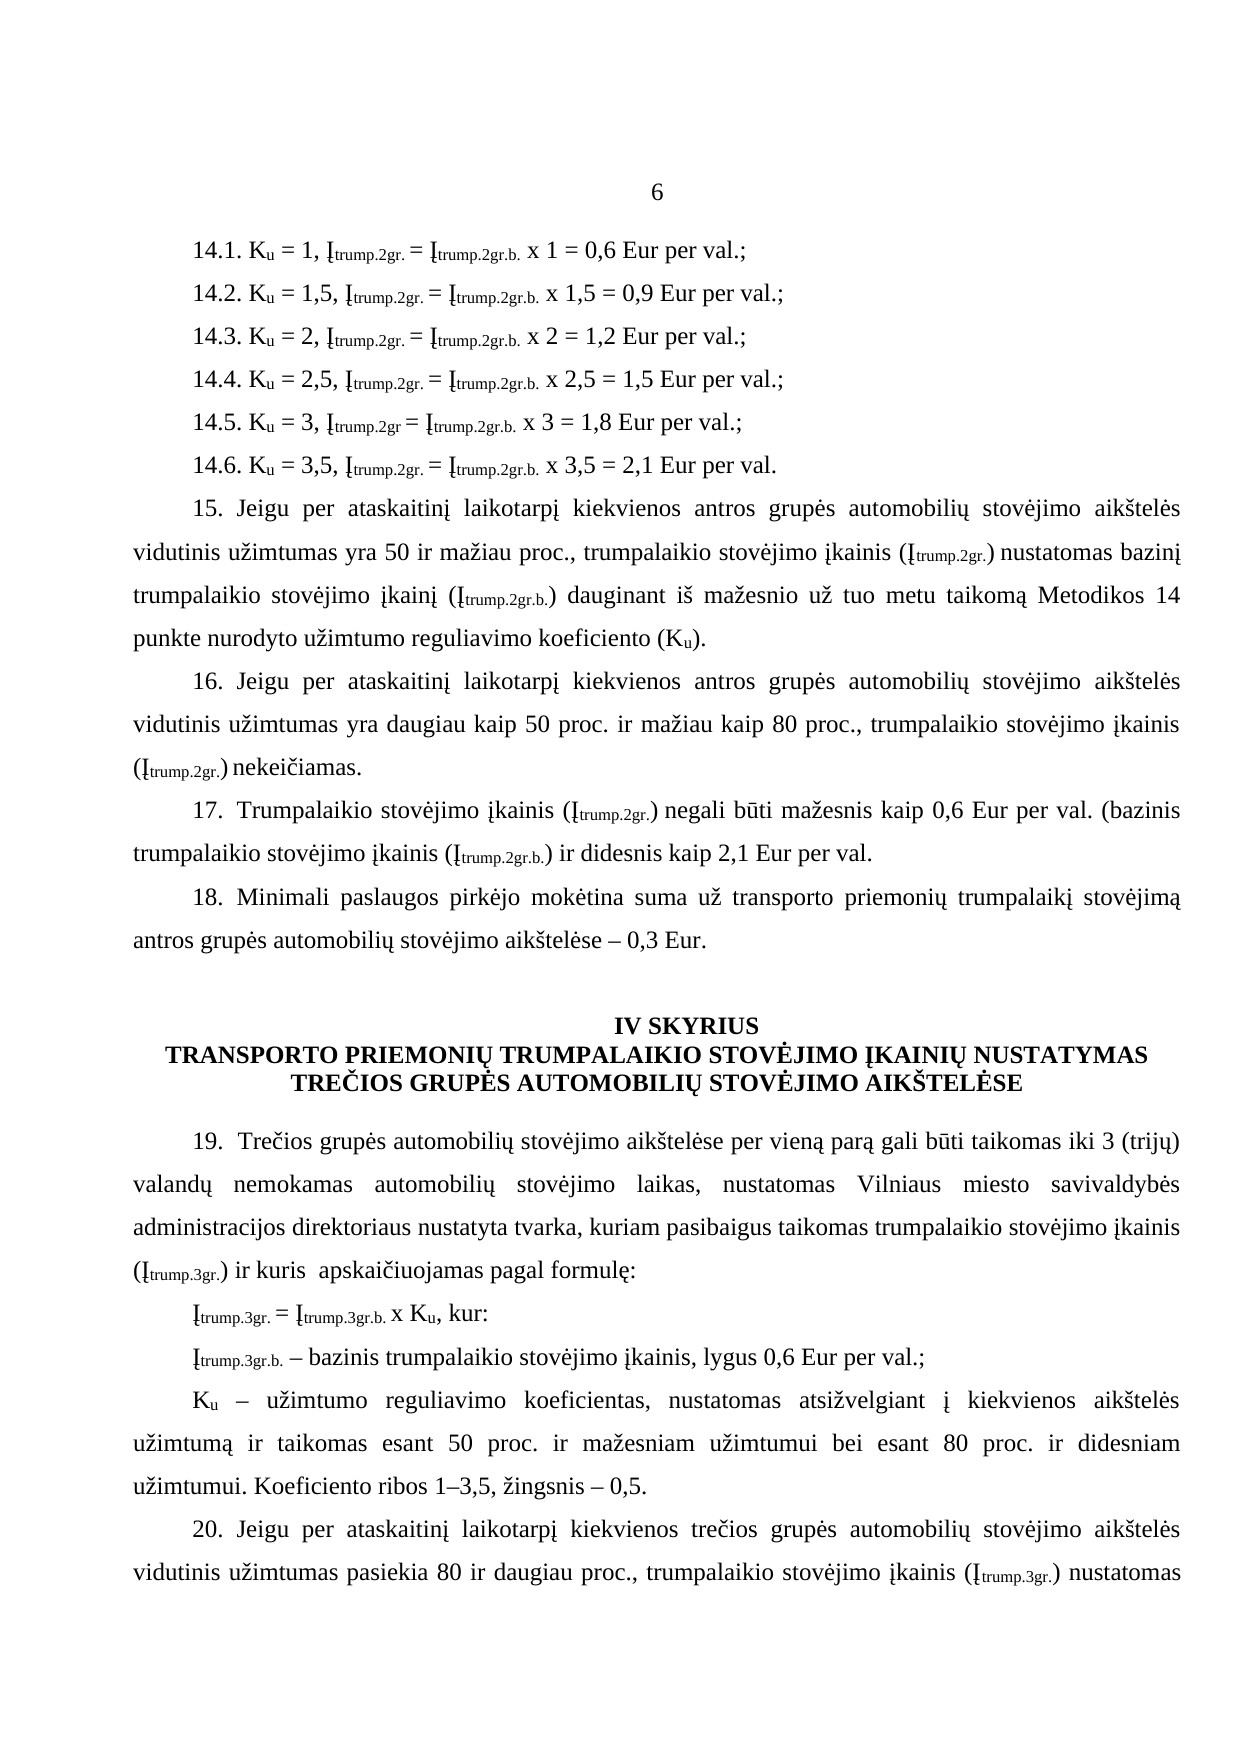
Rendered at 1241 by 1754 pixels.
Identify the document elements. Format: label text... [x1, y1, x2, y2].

text 14.4. Ku = 2,5, Įtrump.2gr. = Įtrump.2gr.b. x 2,5 = 1,5 Eur per val.; [133, 364, 1181, 393]
text 19. Trečios grupės automobilių stovėjimo aikštelėse per vieną parą gali būti taikomas iki 3 (trijų) valandų nemokamas automobilių stovėjimo laikas, nustatomas Vilniaus miesto savivaldybės administracijos direktoriaus nustatyta tvarka, kuriam pasibaigus taikomas trumpalaikio stovėjimo įkainis (Įtrump.3gr.) ir kuris apskaičiuojamas pagal formulę: [133, 1126, 1181, 1284]
text Ku – užimtumo reguliavimo koeficientas, nustatomas atsižvelgiant į kiekvienos aikštelės užimtumą ir taikomas esant 50 proc. ir mažesniam užimtumui bei esant 80 proc. ir didesniam užimtumui. Koeficiento ribos 1–3,5, žingsnis – 0,5. [133, 1385, 1181, 1500]
text 14.6. Ku = 3,5, Įtrump.2gr. = Įtrump.2gr.b. x 3,5 = 2,1 Eur per val. [133, 450, 1181, 479]
text 20. Jeigu per ataskaitinį laikotarpį kiekvienos trečios grupės automobilių stovėjimo aikštelės vidutinis užimtumas pasiekia 80 ir daugiau proc., trumpalaikio stovėjimo įkainis (Įtrump.3gr.) nustatomas [133, 1514, 1181, 1586]
text 15. Jeigu per ataskaitinį laikotarpį kiekvienos antros grupės automobilių stovėjimo aikštelės vidutinis užimtumas yra 50 ir mažiau proc., trumpalaikio stovėjimo įkainis (Įtrump.2gr.) nustatomas bazinį trumpalaikio stovėjimo įkainį (Įtrump.2gr.b.) dauginant iš mažesnio už tuo metu taikomą Metodikos 14 punkte nurodyto užimtumo reguliavimo koeficiento (Ku). [133, 493, 1181, 652]
text 14.3. Ku = 2, Įtrump.2gr. = Įtrump.2gr.b. x 2 = 1,2 Eur per val.; [133, 321, 1181, 350]
text TRANSPORTO PRIEMONIŲ TRUMPALAIKIO STOVĖJIMO ĮKAINIŲ NUSTATYMAS TREČIOS GRUPĖS AUTOMOBILIŲ STOVĖJIMO AIKŠTELĖSE [133, 1040, 1181, 1097]
text 18. Minimali paslaugos pirkėjo mokėtina suma už transporto priemonių trumpalaikį stovėjimą antros grupės automobilių stovėjimo aikštelėse – 0,3 Eur. [133, 882, 1181, 953]
text Įtrump.3gr. = Įtrump.3gr.b. x Ku, kur: [133, 1298, 1181, 1327]
text IV SKYRIUS [133, 1011, 1181, 1040]
text 14.1. Ku = 1, Įtrump.2gr. = Įtrump.2gr.b. x 1 = 0,6 Eur per val.; [133, 235, 1181, 263]
text 16. Jeigu per ataskaitinį laikotarpį kiekvienos antros grupės automobilių stovėjimo aikštelės vidutinis užimtumas yra daugiau kaip 50 proc. ir mažiau kaip 80 proc., trumpalaikio stovėjimo įkainis (Įtrump.2gr.) nekeičiamas. [133, 666, 1181, 781]
text Įtrump.3gr.b. – bazinis trumpalaikio stovėjimo įkainis, lygus 0,6 Eur per val.; [133, 1342, 1181, 1370]
text 14.2. Ku = 1,5, Įtrump.2gr. = Įtrump.2gr.b. x 1,5 = 0,9 Eur per val.; [133, 278, 1181, 307]
text 14.5. Ku = 3, Įtrump.2gr = Įtrump.2gr.b. x 3 = 1,8 Eur per val.; [133, 407, 1181, 436]
text 17. Trumpalaikio stovėjimo įkainis (Įtrump.2gr.) negali būti mažesnis kaip 0,6 Eur per val. (bazinis trumpalaikio stovėjimo įkainis (Įtrump.2gr.b.) ir didesnis kaip 2,1 Eur per val. [133, 795, 1181, 867]
